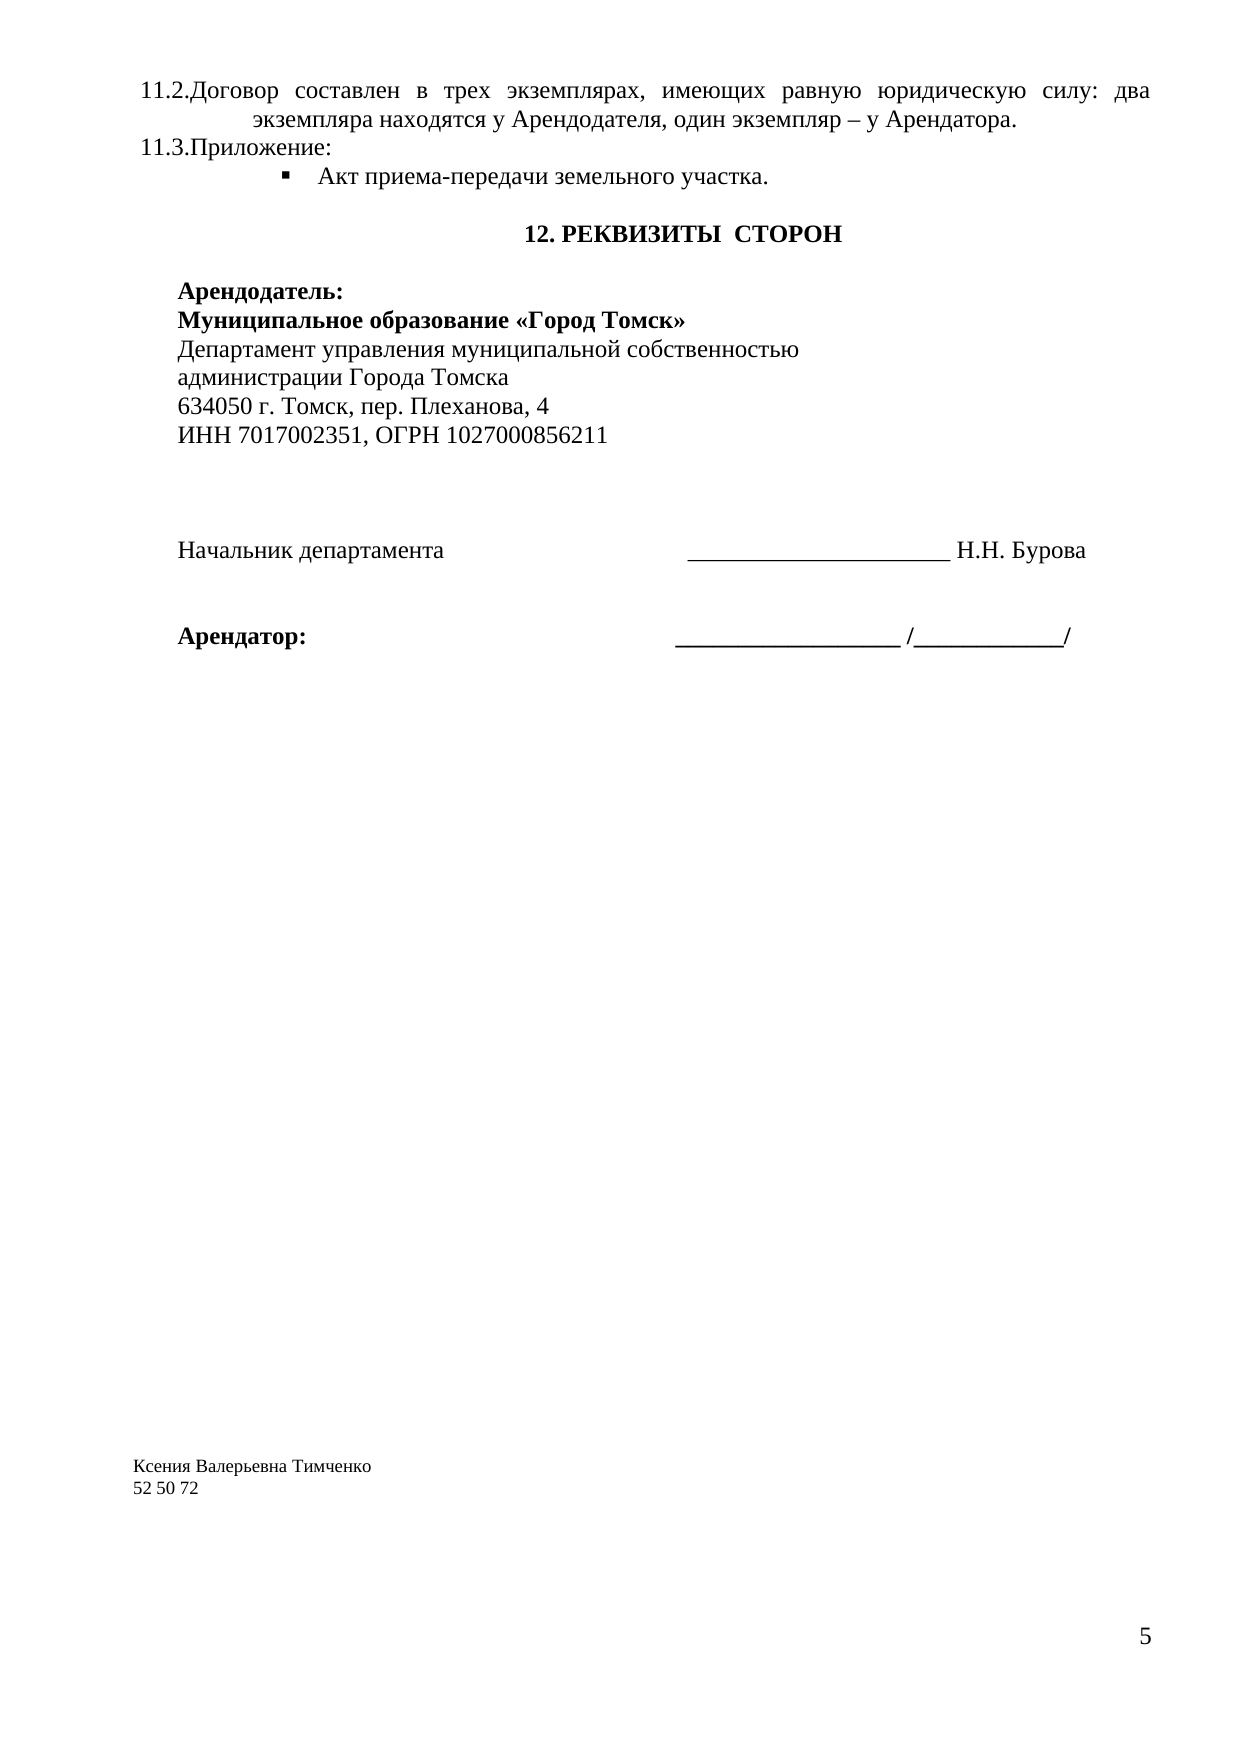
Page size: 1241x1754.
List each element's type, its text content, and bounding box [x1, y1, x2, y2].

text 634050 г. Томск, пер. Плеханова, 4 [177, 391, 1152, 420]
text ИНН 7017002351, ОГРН 1027000856211 [177, 420, 1152, 449]
text Арендатор: __________________ /____________/ [177, 621, 1152, 650]
text Ксения Валерьевна Тимченко [133, 1455, 1152, 1477]
text Арендодатель: [177, 276, 1152, 305]
text администрации Города Томска [177, 362, 1152, 391]
list Приложение: [140, 132, 1152, 161]
list Акт приема-передачи земельного участка. [280, 161, 1152, 190]
text Муниципальное образование «Город Томск» [177, 305, 1152, 334]
text Начальник департамента _____________________ Н.Н. Бурова [177, 535, 1152, 564]
text Департамент управления муниципальной собственностью [177, 334, 1152, 362]
text 52 50 72 [133, 1477, 1152, 1498]
list Договор составлен в трех экземплярах, имеющих равную юридическую силу: два экземпляра находятся у Арендодателя, один экземпляр – у Арендатора. [140, 75, 1152, 132]
list РЕКВИЗИТЫ СТОРОН [215, 219, 1152, 247]
